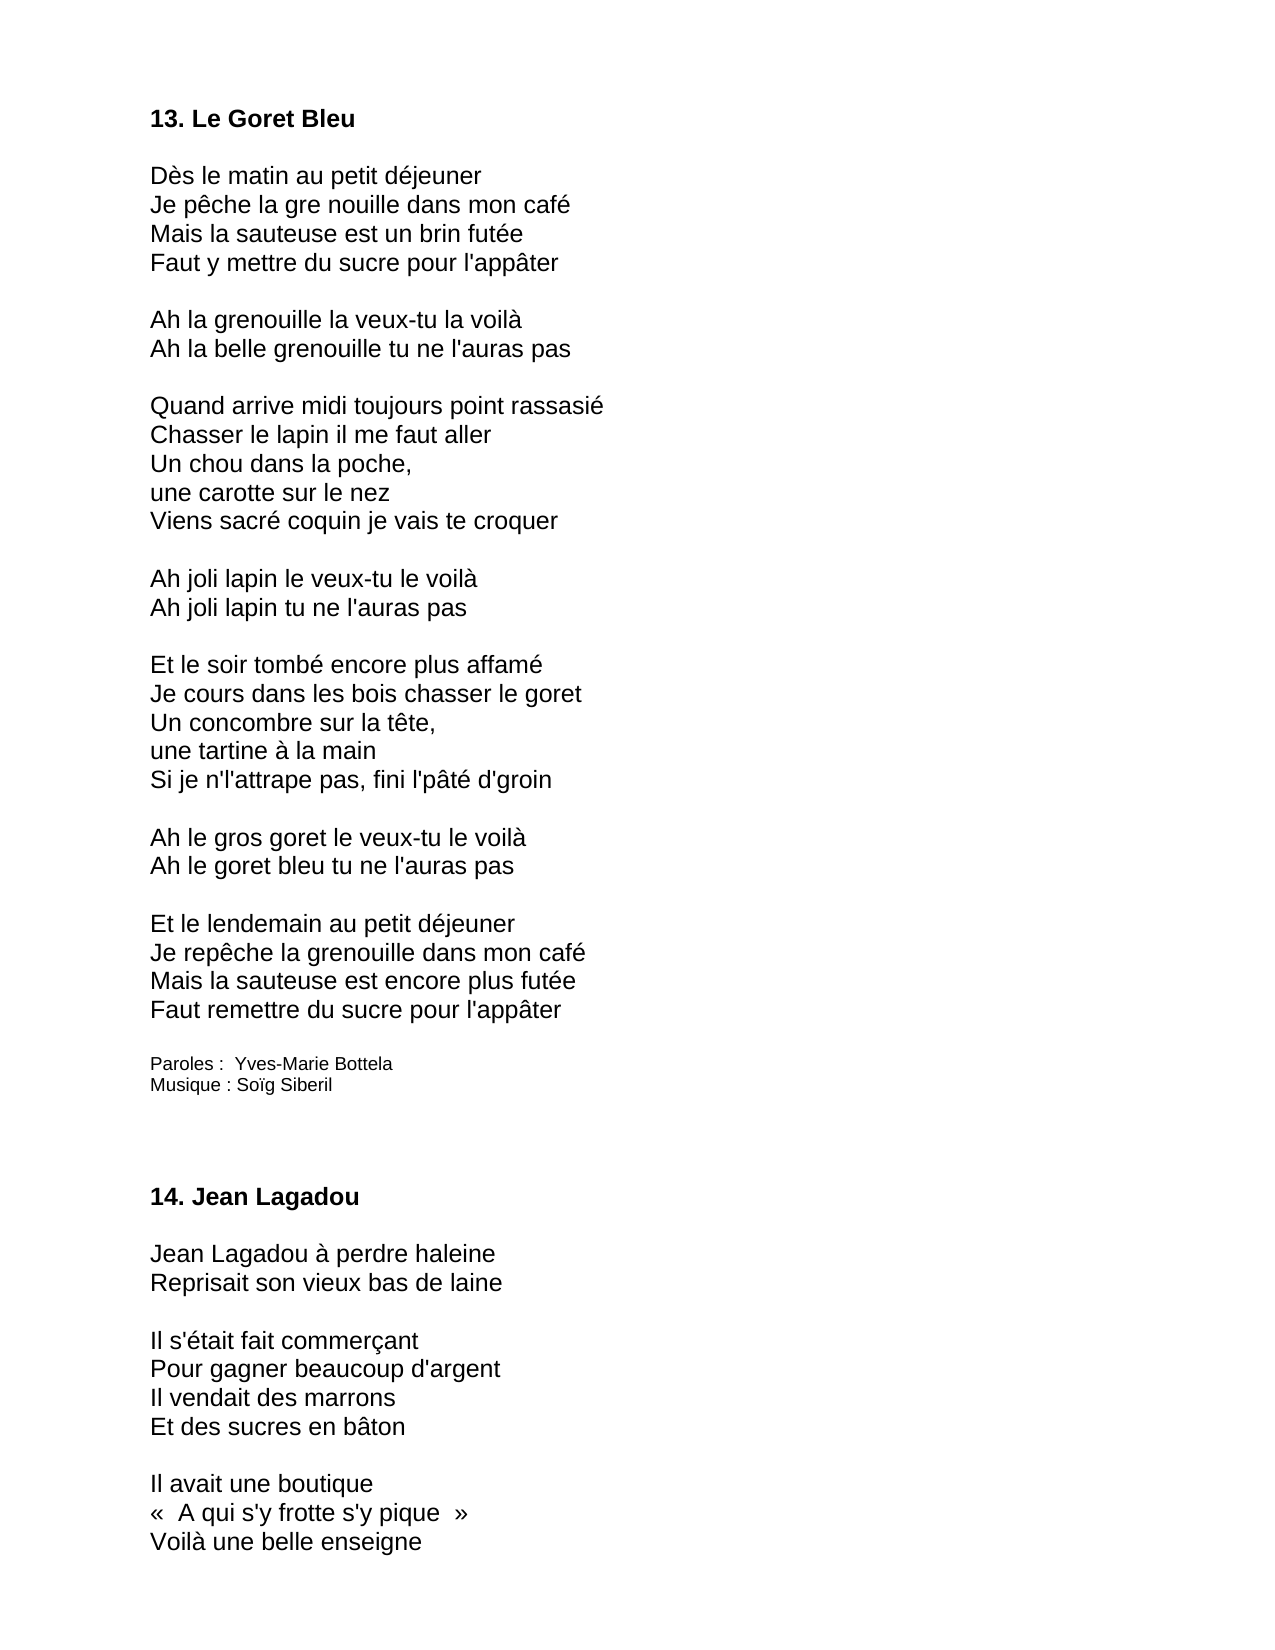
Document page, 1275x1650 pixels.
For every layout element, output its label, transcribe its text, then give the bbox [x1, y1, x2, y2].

text Paroles : Yves-Marie Bottela [150, 1052, 1125, 1074]
text Et le soir tombé encore plus affamé [150, 650, 1125, 679]
text Faut remettre du sucre pour l'appâter [150, 995, 1125, 1024]
text Ah le gros goret le veux-tu le voilà [150, 822, 1125, 851]
text Musique : Soïg Siberil [150, 1074, 1125, 1096]
text 14. Jean Lagadou [150, 1182, 1125, 1211]
text Dès le matin au petit déjeuner [150, 161, 1125, 190]
text Ah joli lapin le veux-tu le voilà [150, 564, 1125, 592]
text Chasser le lapin il me faut aller [150, 420, 1125, 449]
text Quand arrive midi toujours point rassasié [150, 391, 1125, 420]
text Pour gagner beaucoup d'argent [150, 1354, 1125, 1383]
text 13. Le Goret Bleu [150, 104, 1125, 132]
text Et des sucres en bâton [150, 1412, 1125, 1441]
text Il s'était fait commerçant [150, 1326, 1125, 1354]
text Ah joli lapin tu ne l'auras pas [150, 592, 1125, 621]
text Un chou dans la poche, [150, 449, 1125, 477]
text Ah le goret bleu tu ne l'auras pas [150, 851, 1125, 880]
text Il avait une boutique [150, 1469, 1125, 1498]
text Ah la grenouille la veux-tu la voilà [150, 305, 1125, 334]
text Si je n'l'attrape pas, fini l'pâté d'groin [150, 765, 1125, 794]
text Faut y mettre du sucre pour l'appâter [150, 247, 1125, 276]
text Mais la sauteuse est encore plus futée [150, 966, 1125, 995]
text Un concombre sur la tête, [150, 707, 1125, 736]
text Je cours dans les bois chasser le goret [150, 679, 1125, 707]
text Voilà une belle enseigne [150, 1527, 1125, 1556]
text Il vendait des marrons [150, 1383, 1125, 1412]
text une carotte sur le nez [150, 477, 1125, 506]
text une tartine à la main [150, 736, 1125, 765]
text Et le lendemain au petit déjeuner [150, 909, 1125, 937]
text Reprisait son vieux bas de laine [150, 1268, 1125, 1297]
text Ah la belle grenouille tu ne l'auras pas [150, 334, 1125, 362]
text Mais la sauteuse est un brin futée [150, 219, 1125, 247]
text Jean Lagadou à perdre haleine [150, 1239, 1125, 1268]
text « A qui s'y frotte s'y pique » [150, 1498, 1125, 1527]
text Je pêche la gre nouille dans mon café [150, 190, 1125, 219]
text Viens sacré coquin je vais te croquer [150, 506, 1125, 535]
text Je repêche la grenouille dans mon café [150, 937, 1125, 966]
